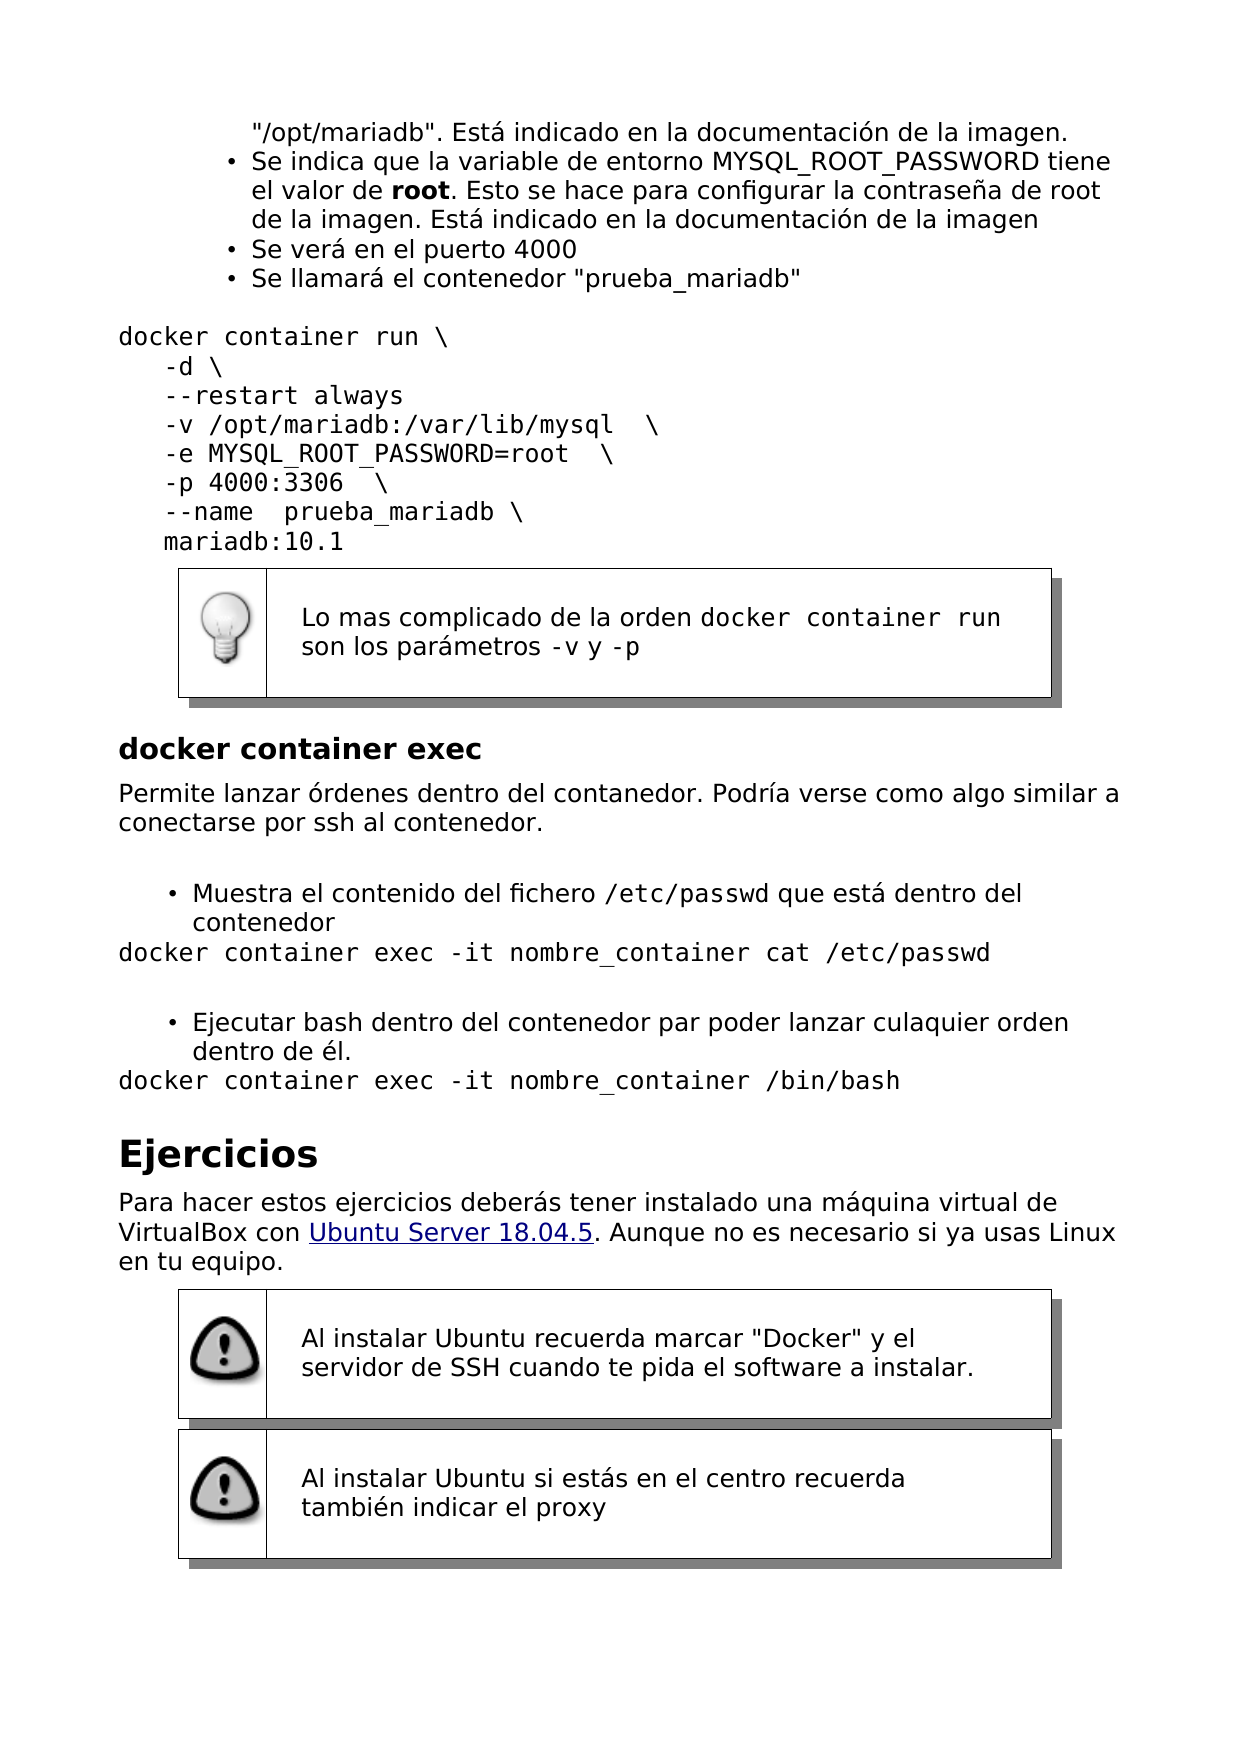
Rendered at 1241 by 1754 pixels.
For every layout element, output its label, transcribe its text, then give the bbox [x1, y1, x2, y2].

list Muestra el contenido del fichero /etc/passwd que está dentro del contenedor [177, 879, 1122, 938]
list Se indica que la variable de entorno MYSQL_ROOT_PASSWORD tiene el valor de root. Esto se hace para configurar la contraseña de root de la imagen. Está indicado en la documentación de la imagen [236, 147, 1122, 235]
picture [190, 1312, 266, 1388]
list Ejecutar bash dentro del contenedor par poder lanzar culaquier orden dentro de él. [177, 1008, 1122, 1067]
text Permite lanzar órdenes dentro del contanedor. Podría verse como algo similar a conectarse por ssh al contenedor. [118, 779, 1122, 837]
picture [190, 1452, 266, 1528]
table_header Al instalar Ubuntu si estás en el centro recuerda también indicar el proxy [267, 1430, 1051, 1558]
picture [190, 591, 266, 667]
text docker container exec -it nombre_container /bin/bash [118, 1067, 1122, 1096]
text Para hacer estos ejercicios deberás tener instalado una máquina virtual de VirtualBox con Ubuntu Server 18.04.5. Aunque no es necesario si ya usas Linux en tu equipo. [118, 1189, 1122, 1276]
table_header [179, 1430, 266, 1558]
text docker container run \ -d \ --restart always -v /opt/mariadb:/var/lib/mysql \ -e MYSQL_ROOT_PASSWORD=root \ -p 4000:3306 \ --name prueba_mariadb \ mariadb:10.1 [118, 323, 1122, 556]
list Se llamará el contenedor "prueba_mariadb" [236, 264, 1122, 293]
subtitle docker container exec [118, 733, 1122, 767]
list "/opt/mariadb". Está indicado en la documentación de la imagen. [236, 118, 1122, 147]
table_header [179, 1290, 266, 1418]
list Se verá en el puerto 4000 [236, 235, 1122, 264]
table_header Al instalar Ubuntu recuerda marcar "Docker" y el servidor de SSH cuando te pida el software a instalar. [267, 1290, 1051, 1418]
table_header Lo mas complicado de la orden docker container run son los parámetros -v y -p [267, 569, 1051, 697]
table_header [179, 569, 266, 697]
subtitle Ejercicios [118, 1132, 1122, 1176]
text docker container exec -it nombre_container cat /etc/passwd [118, 938, 1122, 967]
